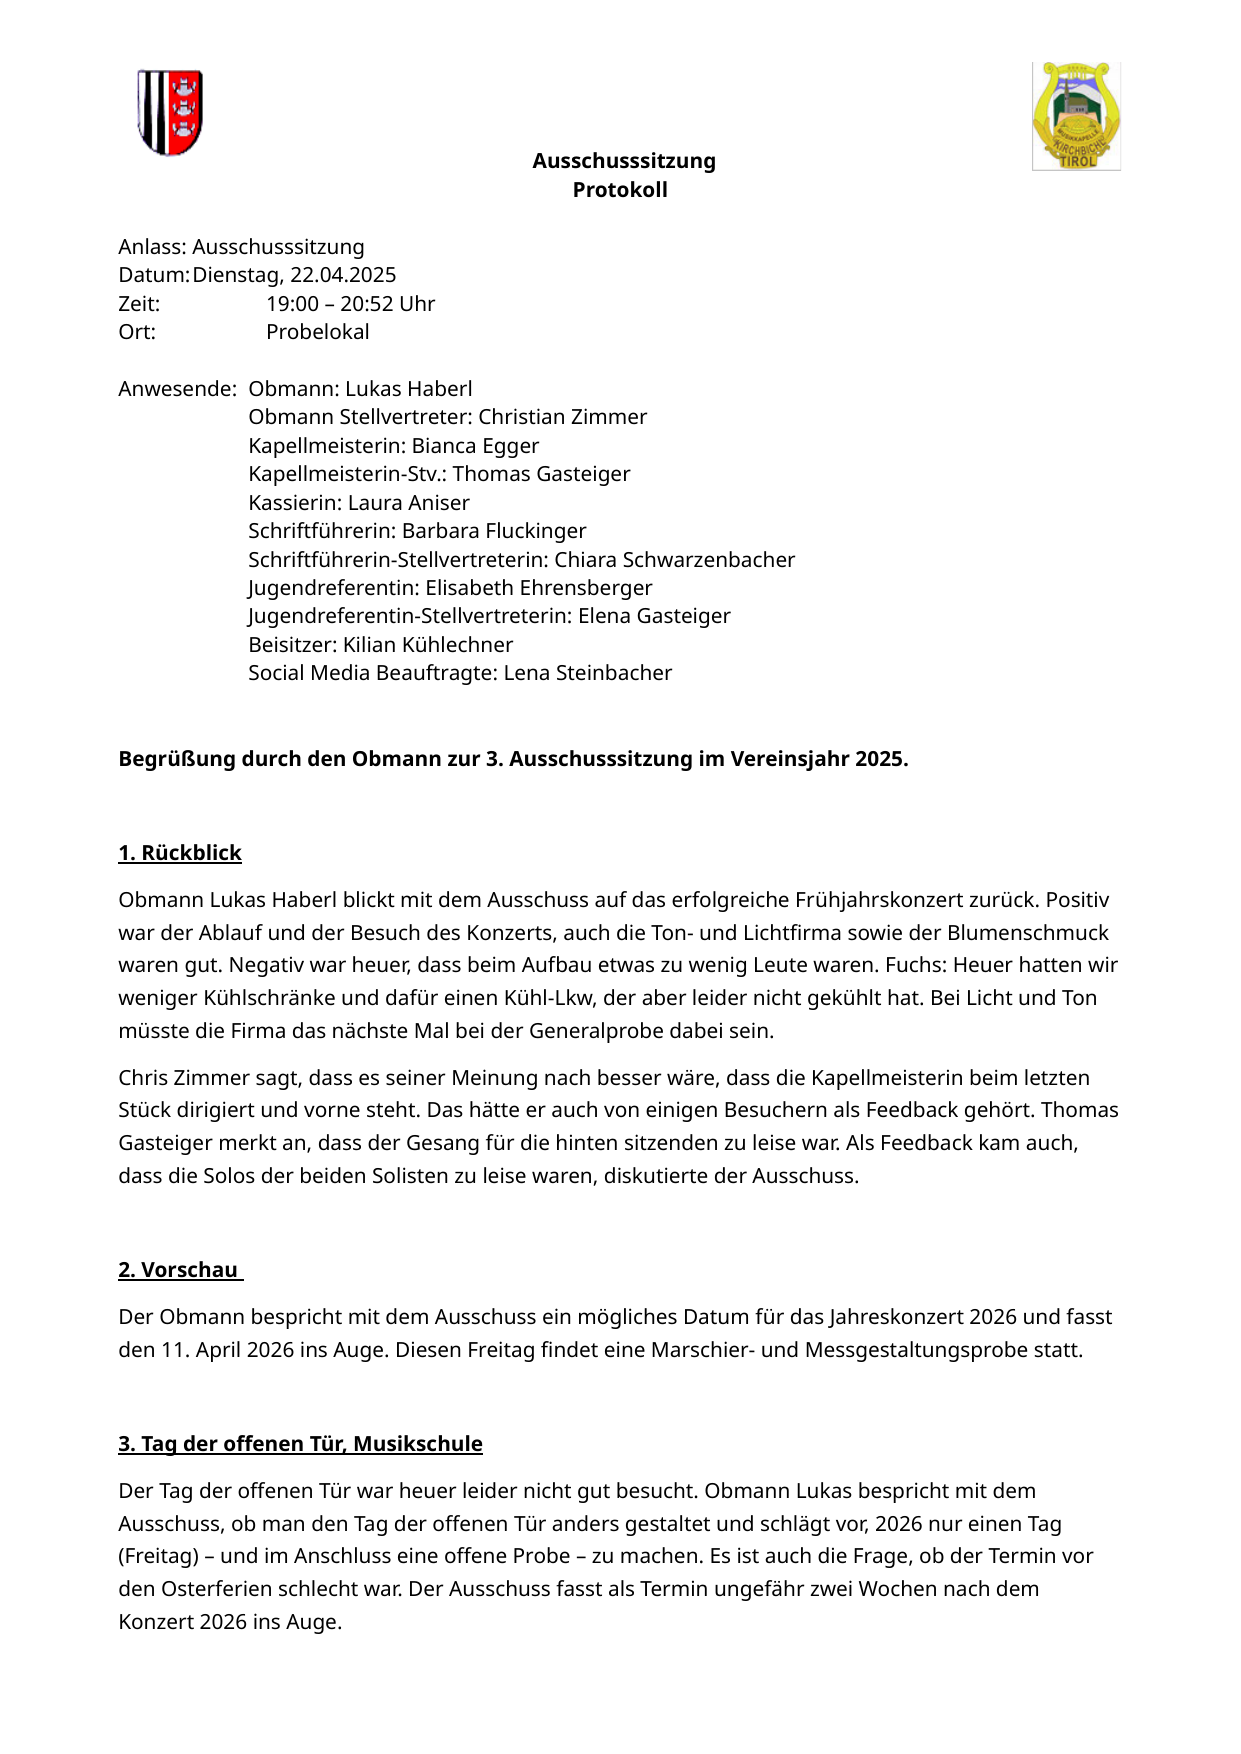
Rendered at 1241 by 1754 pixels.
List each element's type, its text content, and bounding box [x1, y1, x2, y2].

text Kassierin: Laura Aniser [248, 488, 1122, 516]
text Ort: Probelokal [118, 317, 1122, 346]
text Begrüßung durch den Obmann zur 3. Ausschusssitzung im Vereinsjahr 2025. [118, 744, 1122, 772]
title Ausschusssitzung [118, 147, 1122, 175]
text Jugendreferentin-Stellvertreterin: Elena Gasteiger [248, 602, 1122, 630]
text Der Tag der offenen Tür war heuer leider nicht gut besucht. Obmann Lukas bespricht mit dem Ausschuss, ob man den Tag der offenen Tür anders gestaltet und schlägt vor, 2026 nur einen Tag (Freitag) – und im Anschluss eine offene Probe – zu machen. Es ist auch die Frage, ob der Termin vor den Osterferien schlecht war. Der Ausschuss fasst als Termin ungefähr zwei Wochen nach dem Konzert 2026 ins Auge. [118, 1476, 1122, 1635]
text Zeit: 19:00 – 20:52 Uhr [118, 289, 1122, 317]
text Kapellmeisterin: Bianca Egger [248, 431, 1122, 459]
picture [1032, 62, 1122, 171]
text Anwesende: Obmann: Lukas Haberl Obmann Stellvertreter: Christian Zimmer [118, 374, 1122, 431]
text Schriftführerin: Barbara Fluckinger Schriftführerin-Stellvertreterin: Chiara Schwarzenbacher [248, 516, 1122, 573]
text Anlass: Ausschusssitzung [118, 232, 1122, 260]
text Social Media Beauftragte: Lena Steinbacher [248, 658, 1122, 687]
title Protokoll [118, 175, 1122, 203]
text Der Obmann bespricht mit dem Ausschuss ein mögliches Datum für das Jahreskonzert 2026 und fasst den 11. April 2026 ins Auge. Diesen Freitag findet eine Marschier- und Messgestaltungsprobe statt. [118, 1302, 1122, 1363]
text Chris Zimmer sagt, dass es seiner Meinung nach besser wäre, dass die Kapellmeisterin beim letzten Stück dirigiert und vorne steht. Das hätte er auch von einigen Besuchern als Feedback gehört. Thomas Gasteiger merkt an, dass der Gesang für die hinten sitzenden zu leise war. Als Feedback kam auch, dass die Solos der beiden Solisten zu leise waren, diskutierte der Ausschuss. [118, 1063, 1122, 1189]
text Datum: Dienstag, 22.04.2025 [118, 260, 1122, 289]
text 1. Rückblick [118, 838, 1122, 867]
text Beisitzer: Kilian Kühlechner [248, 630, 1122, 658]
text Jugendreferentin: Elisabeth Ehrensberger [248, 573, 1122, 602]
text 2. Vorschau [118, 1255, 1122, 1283]
text Obmann Lukas Haberl blickt mit dem Ausschuss auf das erfolgreiche Frühjahrskonzert zurück. Positiv war der Ablauf und der Besuch des Konzerts, auch die Ton- und Lichtfirma sowie der Blumenschmuck waren gut. Negativ war heuer, dass beim Aufbau etwas zu wenig Leute waren. Fuchs: Heuer hatten wir weniger Kühlschränke und dafür einen Kühl-Lkw, der aber leider nicht gekühlt hat. Bei Licht und Ton müsste die Firma das nächste Mal bei der Generalprobe dabei sein. [118, 885, 1122, 1044]
text 3. Tag der offenen Tür, Musikschule [118, 1429, 1122, 1458]
picture [121, 60, 217, 170]
text Kapellmeisterin-Stv.: Thomas Gasteiger [248, 459, 1122, 488]
